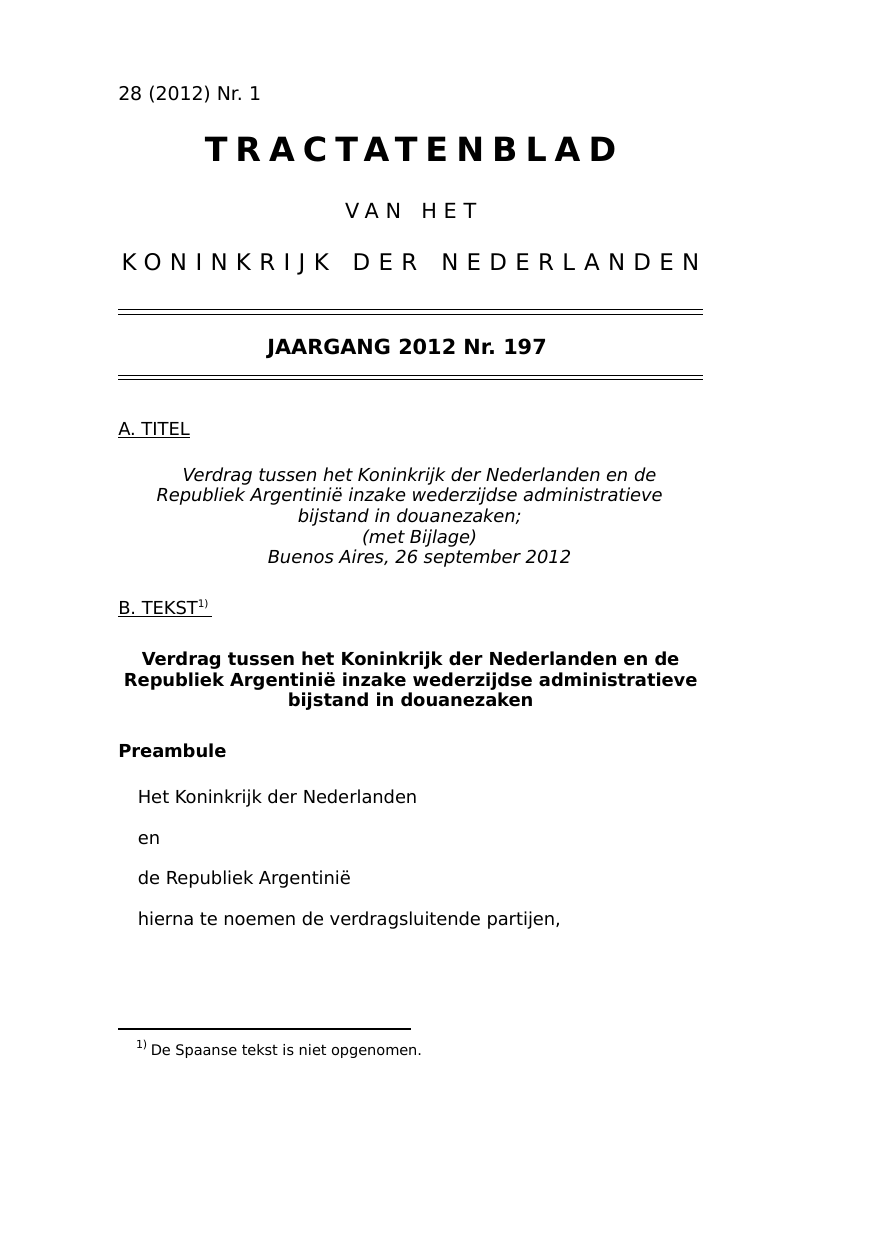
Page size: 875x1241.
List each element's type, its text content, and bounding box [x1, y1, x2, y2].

text JAARGANG 2012 Nr. 197 [118, 335, 703, 359]
text KONINKRIJK DER NEDERLANDEN [118, 249, 703, 276]
subtitle Verdrag tussen het Koninkrijk der Nederlanden en de Republiek Argentinië inzake wederzijdse administratieve bijstand in douanezaken [118, 649, 703, 711]
text De Spaanse tekst is niet opgenomen. [118, 1038, 703, 1060]
text 28 (2012) Nr. 1 [118, 83, 703, 105]
text Buenos Aires, 26 september 2012 [118, 547, 703, 568]
text de Republiek Argentinië [118, 868, 703, 889]
subtitle A. TITEL [118, 419, 703, 439]
text Verdrag tussen het Koninkrijk der Nederlanden en de Republiek Argentinië inzake wederzijdse administratieve bijstand in douanezaken; [118, 464, 703, 527]
text Het Koninkrijk der Nederlanden [118, 787, 703, 807]
subtitle B. TEKST [118, 598, 703, 619]
text VAN HET [118, 199, 703, 223]
subtitle Preambule [118, 741, 703, 762]
text (met Bijlage) [118, 527, 703, 547]
text TRACTATENBLAD [118, 130, 703, 169]
text hierna te noemen de verdragsluitende partijen, [118, 909, 703, 930]
text en [118, 827, 703, 848]
